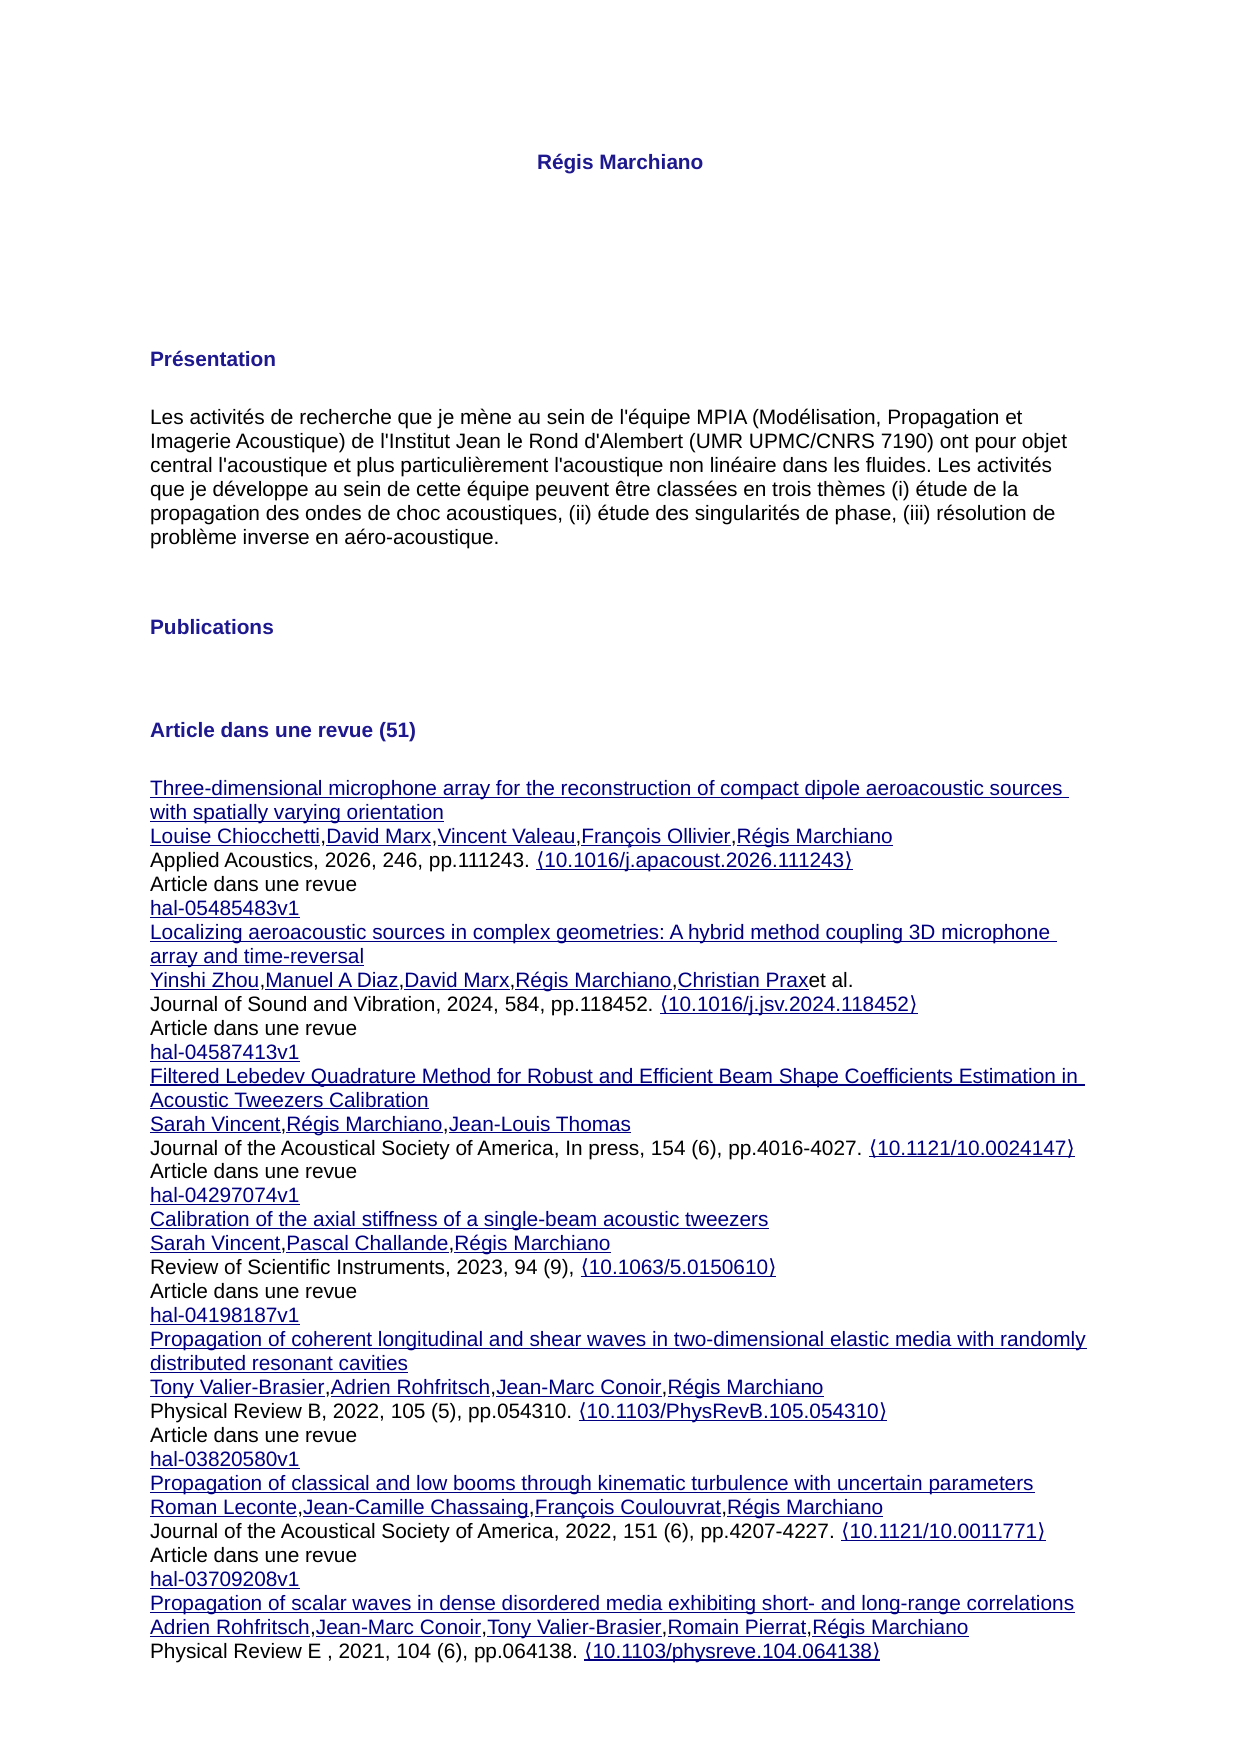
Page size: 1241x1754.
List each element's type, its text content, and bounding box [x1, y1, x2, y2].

text Les activités de recherche que je mène au sein de l'équipe MPIA (Modélisation, Propagation et Imagerie Acoustique) de l'Institut Jean le Rond d'Alembert (UMR UPMC/CNRS 7190) ont pour objet central l'acoustique et plus particulièrement l'acoustique non linéaire dans les fluides. Les activités que je développe au sein de cette équipe peuvent être classées en trois thèmes (i) étude de la propagation des ondes de choc acoustiques, (ii) étude des singularités de phase, (iii) résolution de problème inverse en aéro-acoustique. [150, 405, 1090, 549]
subtitle Régis Marchiano [150, 150, 1090, 174]
table_cell Propagation of coherent longitudinal and shear waves in two-dimensional elastic media with randomly distributed resonant cavities Tony Valier-Brasier,Adrien Rohfritsch,Jean-Marc Conoir,Régis Marchiano Physical Review B, 2022, 105 (5), pp.054310. ⟨10.1103/PhysRevB.105.054310⟩ Article dans une revue hal-03820580v1 [150, 1327, 1090, 1471]
subtitle Publications [150, 614, 1090, 638]
table_cell Propagation of classical and low booms through kinematic turbulence with uncertain parameters Roman Leconte,Jean-Camille Chassaing,François Coulouvrat,Régis Marchiano Journal of the Acoustical Society of America, 2022, 151 (6), pp.4207-4227. ⟨10.1121/10.0011771⟩ Article dans une revue hal-03709208v1 [150, 1471, 1090, 1591]
table_cell Filtered Lebedev Quadrature Method for Robust and Efficient Beam Shape Coefficients Estimation in Acoustic Tweezers Calibration Sarah Vincent,Régis Marchiano,Jean-Louis Thomas Journal of the Acoustical Society of America, In press, 154 (6), pp.4016-4027. ⟨10.1121/10.0024147⟩ Article dans une revue hal-04297074v1 [150, 1064, 1090, 1207]
subtitle Article dans une revue (51) [150, 718, 1090, 742]
table_cell Localizing aeroacoustic sources in complex geometries: A hybrid method coupling 3D microphone array and time-reversal Yinshi Zhou,Manuel A Diaz,David Marx,Régis Marchiano,Christian Praxet al. Journal of Sound and Vibration, 2024, 584, pp.118452. ⟨10.1016/j.jsv.2024.118452⟩ Article dans une revue hal-04587413v1 [150, 920, 1090, 1063]
table_header Three-dimensional microphone array for the reconstruction of compact dipole aeroacoustic sources with spatially varying orientation Louise Chiocchetti,David Marx,Vincent Valeau,François Ollivier,Régis Marchiano Applied Acoustics, 2026, 246, pp.111243. ⟨10.1016/j.apacoust.2026.111243⟩ Article dans une revue hal-05485483v1 [150, 776, 1090, 920]
subtitle Présentation [150, 347, 1090, 371]
table_cell Propagation of scalar waves in dense disordered media exhibiting short- and long-range correlations Adrien Rohfritsch,Jean-Marc Conoir,Tony Valier-Brasier,Romain Pierrat,Régis Marchiano Physical Review E , 2021, 104 (6), pp.064138. ⟨10.1103/physreve.104.064138⟩ [150, 1591, 1090, 1662]
table_cell Calibration of the axial stiffness of a single-beam acoustic tweezers Sarah Vincent,Pascal Challande,Régis Marchiano Review of Scientific Instruments, 2023, 94 (9), ⟨10.1063/5.0150610⟩ Article dans une revue hal-04198187v1 [150, 1207, 1090, 1327]
